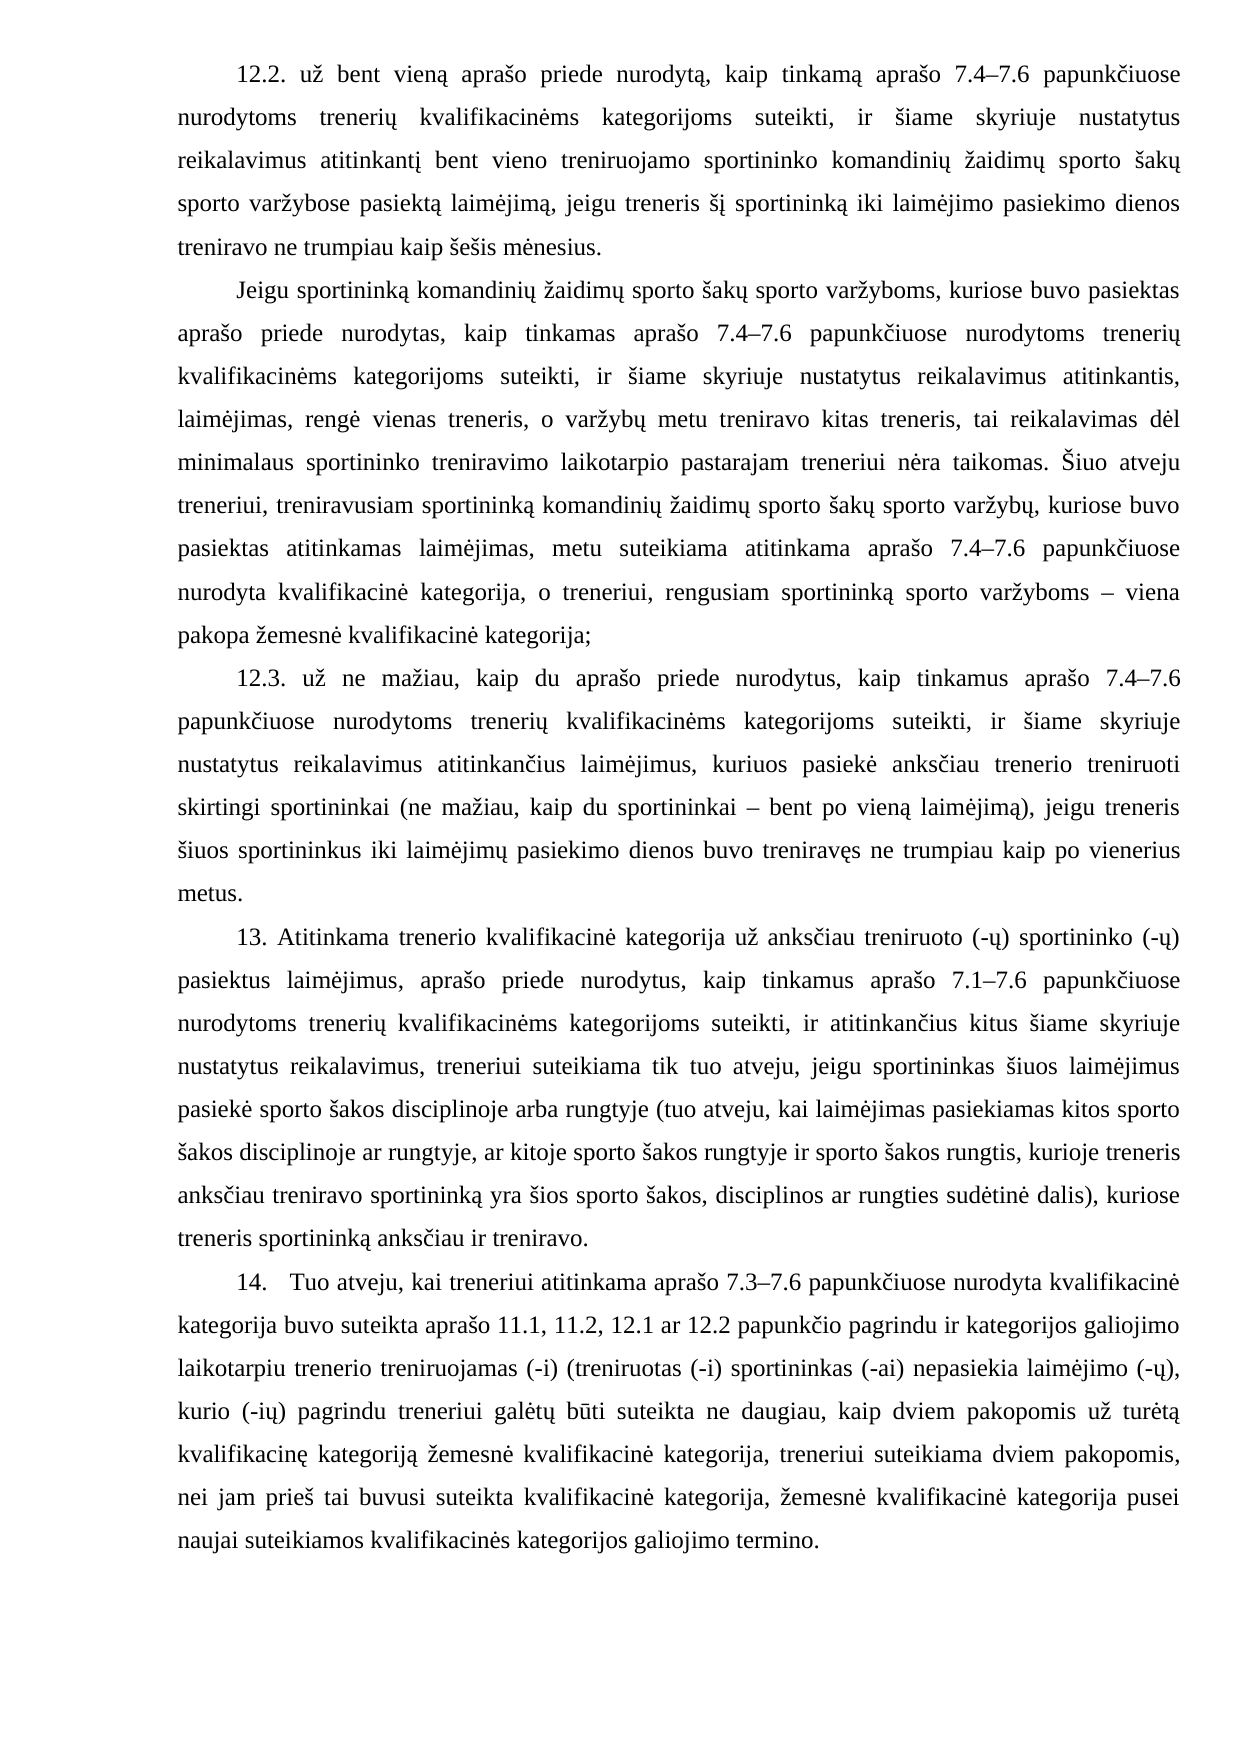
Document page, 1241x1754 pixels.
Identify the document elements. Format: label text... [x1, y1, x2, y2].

text Jeigu sportininką komandinių žaidimų sporto šakų sporto varžyboms, kuriose buvo pasiektas aprašo priede nurodytas, kaip tinkamas aprašo 7.4–7.6 papunkčiuose nurodytoms trenerių kvalifikacinėms kategorijoms suteikti, ir šiame skyriuje nustatytus reikalavimus atitinkantis, laimėjimas, rengė vienas treneris, o varžybų metu treniravo kitas treneris, tai reikalavimas dėl minimalaus sportininko treniravimo laikotarpio pastarajam treneriui nėra taikomas. Šiuo atveju treneriui, treniravusiam sportininką komandinių žaidimų sporto šakų sporto varžybų, kuriose buvo pasiektas atitinkamas laimėjimas, metu suteikiama atitinkama aprašo 7.4–7.6 papunkčiuose nurodyta kvalifikacinė kategorija, o treneriui, rengusiam sportininką sporto varžyboms – viena pakopa žemesnė kvalifikacinė kategorija; [177, 275, 1181, 648]
text 12.2. už bent vieną aprašo priede nurodytą, kaip tinkamą aprašo 7.4–7.6 papunkčiuose nurodytoms trenerių kvalifikacinėms kategorijoms suteikti, ir šiame skyriuje nustatytus reikalavimus atitinkantį bent vieno treniruojamo sportininko komandinių žaidimų sporto šakų sporto varžybose pasiektą laimėjimą, jeigu treneris šį sportininką iki laimėjimo pasiekimo dienos treniravo ne trumpiau kaip šešis mėnesius. [177, 59, 1181, 260]
text 12.3. už ne mažiau, kaip du aprašo priede nurodytus, kaip tinkamus aprašo 7.4–7.6 papunkčiuose nurodytoms trenerių kvalifikacinėms kategorijoms suteikti, ir šiame skyriuje nustatytus reikalavimus atitinkančius laimėjimus, kuriuos pasiekė anksčiau trenerio treniruoti skirtingi sportininkai (ne mažiau, kaip du sportininkai – bent po vieną laimėjimą), jeigu treneris šiuos sportininkus iki laimėjimų pasiekimo dienos buvo treniravęs ne trumpiau kaip po vienerius metus. [177, 663, 1181, 907]
text 13. Atitinkama trenerio kvalifikacinė kategorija už anksčiau treniruoto (-ų) sportininko (-ų) pasiektus laimėjimus, aprašo priede nurodytus, kaip tinkamus aprašo 7.1–7.6 papunkčiuose nurodytoms trenerių kvalifikacinėms kategorijoms suteikti, ir atitinkančius kitus šiame skyriuje nustatytus reikalavimus, treneriui suteikiama tik tuo atveju, jeigu sportininkas šiuos laimėjimus pasiekė sporto šakos disciplinoje arba rungtyje (tuo atveju, kai laimėjimas pasiekiamas kitos sporto šakos disciplinoje ar rungtyje, ar kitoje sporto šakos rungtyje ir sporto šakos rungtis, kurioje treneris anksčiau treniravo sportininką yra šios sporto šakos, disciplinos ar rungties sudėtinė dalis), kuriose treneris sportininką anksčiau ir treniravo. [177, 922, 1181, 1252]
text 14. Tuo atveju, kai treneriui atitinkama aprašo 7.3–7.6 papunkčiuose nurodyta kvalifikacinė kategorija buvo suteikta aprašo 11.1, 11.2, 12.1 ar 12.2 papunkčio pagrindu ir kategorijos galiojimo laikotarpiu trenerio treniruojamas (-i) (treniruotas (-i) sportininkas (-ai) nepasiekia laimėjimo (-ų), kurio (-ių) pagrindu treneriui galėtų būti suteikta ne daugiau, kaip dviem pakopomis už turėtą kvalifikacinę kategoriją žemesnė kvalifikacinė kategorija, treneriui suteikiama dviem pakopomis, nei jam prieš tai buvusi suteikta kvalifikacinė kategorija, žemesnė kvalifikacinė kategorija pusei naujai suteikiamos kvalifikacinės kategorijos galiojimo termino. [177, 1267, 1181, 1554]
